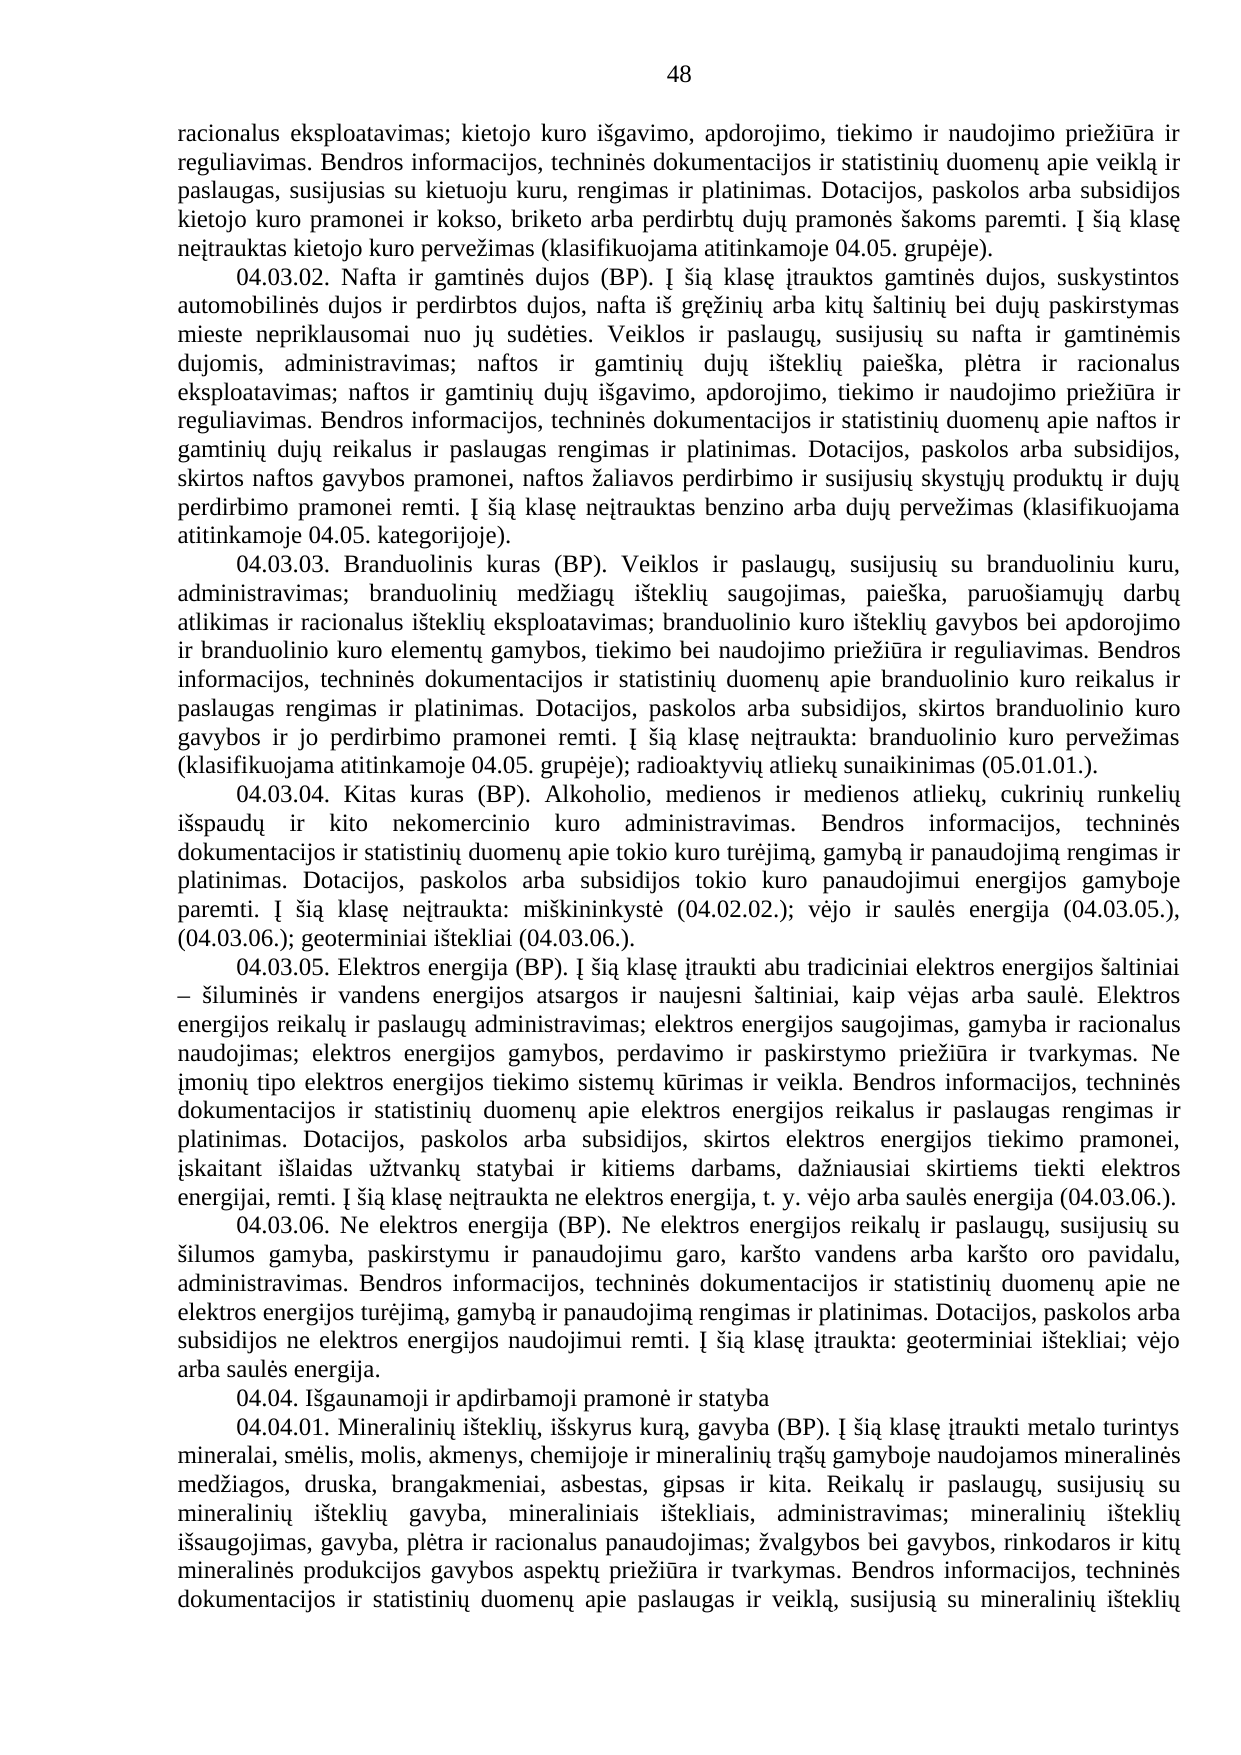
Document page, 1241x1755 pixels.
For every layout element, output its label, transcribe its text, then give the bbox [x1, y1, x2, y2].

text 04.03.02. Nafta ir gamtinės dujos (BP). Į šią klasę įtrauktos gamtinės dujos, suskystintos automobilinės dujos ir perdirbtos dujos, nafta iš gręžinių arba kitų šaltinių bei dujų paskirstymas mieste nepriklausomai nuo jų sudėties. Veiklos ir paslaugų, susijusių su nafta ir gamtinėmis dujomis, administravimas; naftos ir gamtinių dujų išteklių paieška, plėtra ir racionalus eksploatavimas; naftos ir gamtinių dujų išgavimo, apdorojimo, tiekimo ir naudojimo priežiūra ir reguliavimas. Bendros informacijos, techninės dokumentacijos ir statistinių duomenų apie naftos ir gamtinių dujų reikalus ir paslaugas rengimas ir platinimas. Dotacijos, paskolos arba subsidijos, skirtos naftos gavybos pramonei, naftos žaliavos perdirbimo ir susijusių skystųjų produktų ir dujų perdirbimo pramonei remti. Į šią klasę neįtrauktas benzino arba dujų pervežimas (klasifikuojama atitinkamoje 04.05. kategorijoje). [177, 262, 1181, 549]
text 04.04.01. Mineralinių išteklių, išskyrus kurą, gavyba (BP). Į šią klasę įtraukti metalo turintys mineralai, smėlis, molis, akmenys, chemijoje ir mineralinių trąšų gamyboje naudojamos mineralinės medžiagos, druska, brangakmeniai, asbestas, gipsas ir kita. Reikalų ir paslaugų, susijusių su mineralinių išteklių gavyba, mineraliniais ištekliais, administravimas; mineralinių išteklių išsaugojimas, gavyba, plėtra ir racionalus panaudojimas; žvalgybos bei gavybos, rinkodaros ir kitų mineralinės produkcijos gavybos aspektų priežiūra ir tvarkymas. Bendros informacijos, techninės dokumentacijos ir statistinių duomenų apie paslaugas ir veiklą, susijusią su mineralinių išteklių [177, 1412, 1181, 1613]
text 04.03.03. Branduolinis kuras (BP). Veiklos ir paslaugų, susijusių su branduoliniu kuru, administravimas; branduolinių medžiagų išteklių saugojimas, paieška, paruošiamųjų darbų atlikimas ir racionalus išteklių eksploatavimas; branduolinio kuro išteklių gavybos bei apdorojimo ir branduolinio kuro elementų gamybos, tiekimo bei naudojimo priežiūra ir reguliavimas. Bendros informacijos, techninės dokumentacijos ir statistinių duomenų apie branduolinio kuro reikalus ir paslaugas rengimas ir platinimas. Dotacijos, paskolos arba subsidijos, skirtos branduolinio kuro gavybos ir jo perdirbimo pramonei remti. Į šią klasę neįtraukta: branduolinio kuro pervežimas (klasifikuojama atitinkamoje 04.05. grupėje); radioaktyvių atliekų sunaikinimas (05.01.01.). [177, 549, 1181, 779]
text 04.03.04. Kitas kuras (BP). Alkoholio, medienos ir medienos atliekų, cukrinių runkelių išspaudų ir kito nekomercinio kuro administravimas. Bendros informacijos, techninės dokumentacijos ir statistinių duomenų apie tokio kuro turėjimą, gamybą ir panaudojimą rengimas ir platinimas. Dotacijos, paskolos arba subsidijos tokio kuro panaudojimui energijos gamyboje paremti. Į šią klasę neįtraukta: miškininkystė (04.02.02.); vėjo ir saulės energija (04.03.05.), (04.03.06.); geoterminiai ištekliai (04.03.06.). [177, 779, 1181, 952]
text 04.03.05. Elektros energija (BP). Į šią klasę įtraukti abu tradiciniai elektros energijos šaltiniai – šiluminės ir vandens energijos atsargos ir naujesni šaltiniai, kaip vėjas arba saulė. Elektros energijos reikalų ir paslaugų administravimas; elektros energijos saugojimas, gamyba ir racionalus naudojimas; elektros energijos gamybos, perdavimo ir paskirstymo priežiūra ir tvarkymas. Ne įmonių tipo elektros energijos tiekimo sistemų kūrimas ir veikla. Bendros informacijos, techninės dokumentacijos ir statistinių duomenų apie elektros energijos reikalus ir paslaugas rengimas ir platinimas. Dotacijos, paskolos arba subsidijos, skirtos elektros energijos tiekimo pramonei, įskaitant išlaidas užtvankų statybai ir kitiems darbams, dažniausiai skirtiems tiekti elektros energijai, remti. Į šią klasę neįtraukta ne elektros energija, t. y. vėjo arba saulės energija (04.03.06.). [177, 952, 1181, 1211]
text 04.04. Išgaunamoji ir apdirbamoji pramonė ir statyba [177, 1383, 1181, 1412]
text 04.03.06. Ne elektros energija (BP). Ne elektros energijos reikalų ir paslaugų, susijusių su šilumos gamyba, paskirstymu ir panaudojimu garo, karšto vandens arba karšto oro pavidalu, administravimas. Bendros informacijos, techninės dokumentacijos ir statistinių duomenų apie ne elektros energijos turėjimą, gamybą ir panaudojimą rengimas ir platinimas. Dotacijos, paskolos arba subsidijos ne elektros energijos naudojimui remti. Į šią klasę įtraukta: geoterminiai ištekliai; vėjo arba saulės energija. [177, 1211, 1181, 1383]
text racionalus eksploatavimas; kietojo kuro išgavimo, apdorojimo, tiekimo ir naudojimo priežiūra ir reguliavimas. Bendros informacijos, techninės dokumentacijos ir statistinių duomenų apie veiklą ir paslaugas, susijusias su kietuoju kuru, rengimas ir platinimas. Dotacijos, paskolos arba subsidijos kietojo kuro pramonei ir kokso, briketo arba perdirbtų dujų pramonės šakoms paremti. Į šią klasę neįtrauktas kietojo kuro pervežimas (klasifikuojama atitinkamoje 04.05. grupėje). [177, 118, 1181, 262]
